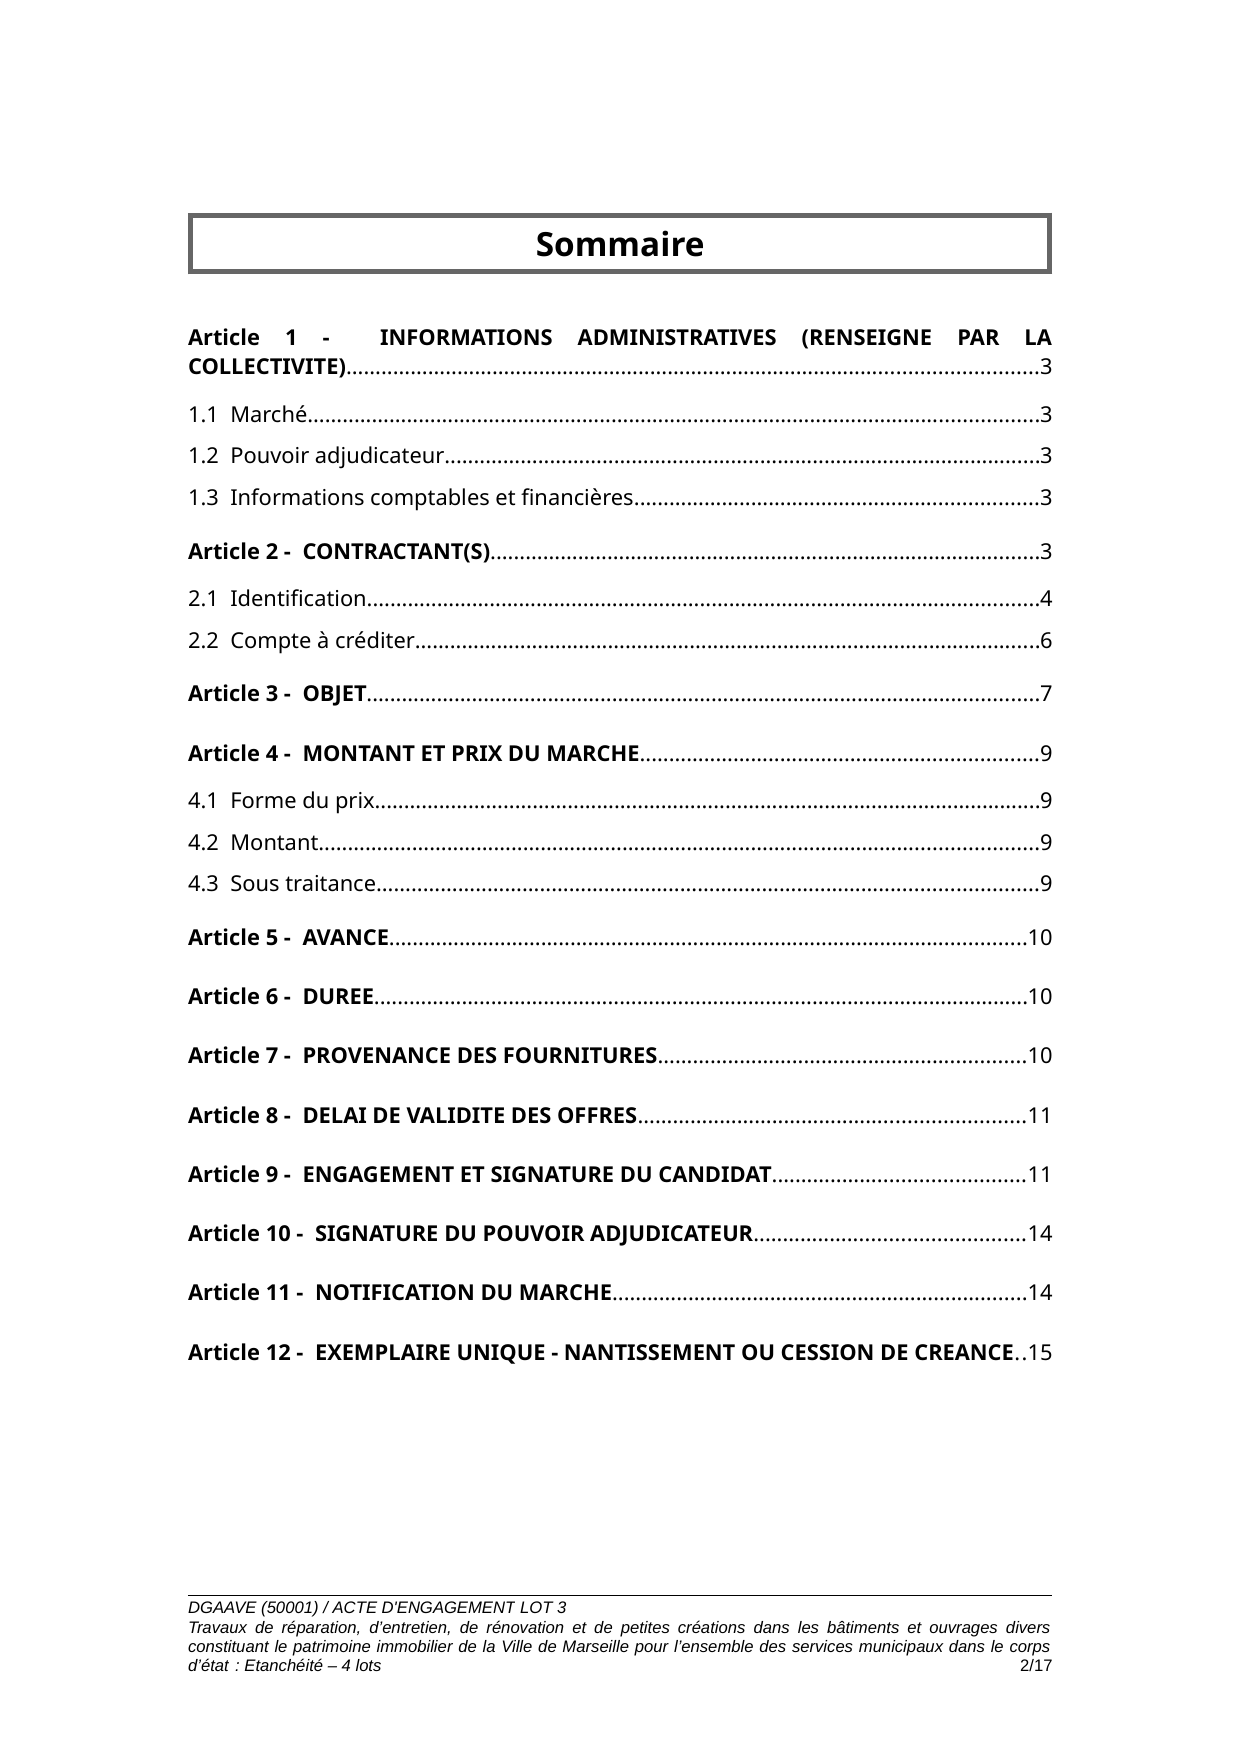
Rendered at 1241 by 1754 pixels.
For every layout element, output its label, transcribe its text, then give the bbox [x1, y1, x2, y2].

text 1.2 Pouvoir adjudicateur 3 [188, 441, 1052, 470]
text Article 2 - CONTRACTANT(S) 3 [188, 536, 1052, 565]
text Article 4 - MONTANT ET PRIX DU MARCHE 9 [188, 737, 1052, 767]
text Article 5 - AVANCE 10 [188, 922, 1052, 952]
text 4.2 Montant 9 [188, 827, 1052, 856]
text 2.2 Compte à créditer 6 [188, 625, 1052, 654]
text Article 11 - NOTIFICATION DU MARCHE 14 [188, 1277, 1052, 1307]
text 4.1 Forme du prix 9 [188, 785, 1052, 815]
text 1.3 Informations comptables et financières 3 [188, 482, 1052, 512]
text Article 12 - EXEMPLAIRE UNIQUE - NANTISSEMENT OU CESSION DE CREANCE 15 [188, 1337, 1052, 1366]
text Article 10 - SIGNATURE DU POUVOIR ADJUDICATEUR 14 [188, 1218, 1052, 1248]
subtitle Sommaire [193, 218, 1047, 269]
text Article 1 - INFORMATIONS ADMINISTRATIVES (RENSEIGNE PAR LA COLLECTIVITE) 3 [188, 322, 1052, 381]
text 4.3 Sous traitance 9 [188, 868, 1052, 898]
text Article 8 - DELAI DE VALIDITE DES OFFRES 11 [188, 1099, 1052, 1129]
text Article 9 - ENGAGEMENT ET SIGNATURE DU CANDIDAT 11 [188, 1159, 1052, 1189]
text Article 7 - PROVENANCE DES FOURNITURES 10 [188, 1040, 1052, 1070]
text 1.1 Marché 3 [188, 399, 1052, 429]
text 2.1 Identification 4 [188, 583, 1052, 613]
text Article 3 - OBJET 7 [188, 678, 1052, 708]
text Article 6 - DUREE 10 [188, 981, 1052, 1011]
